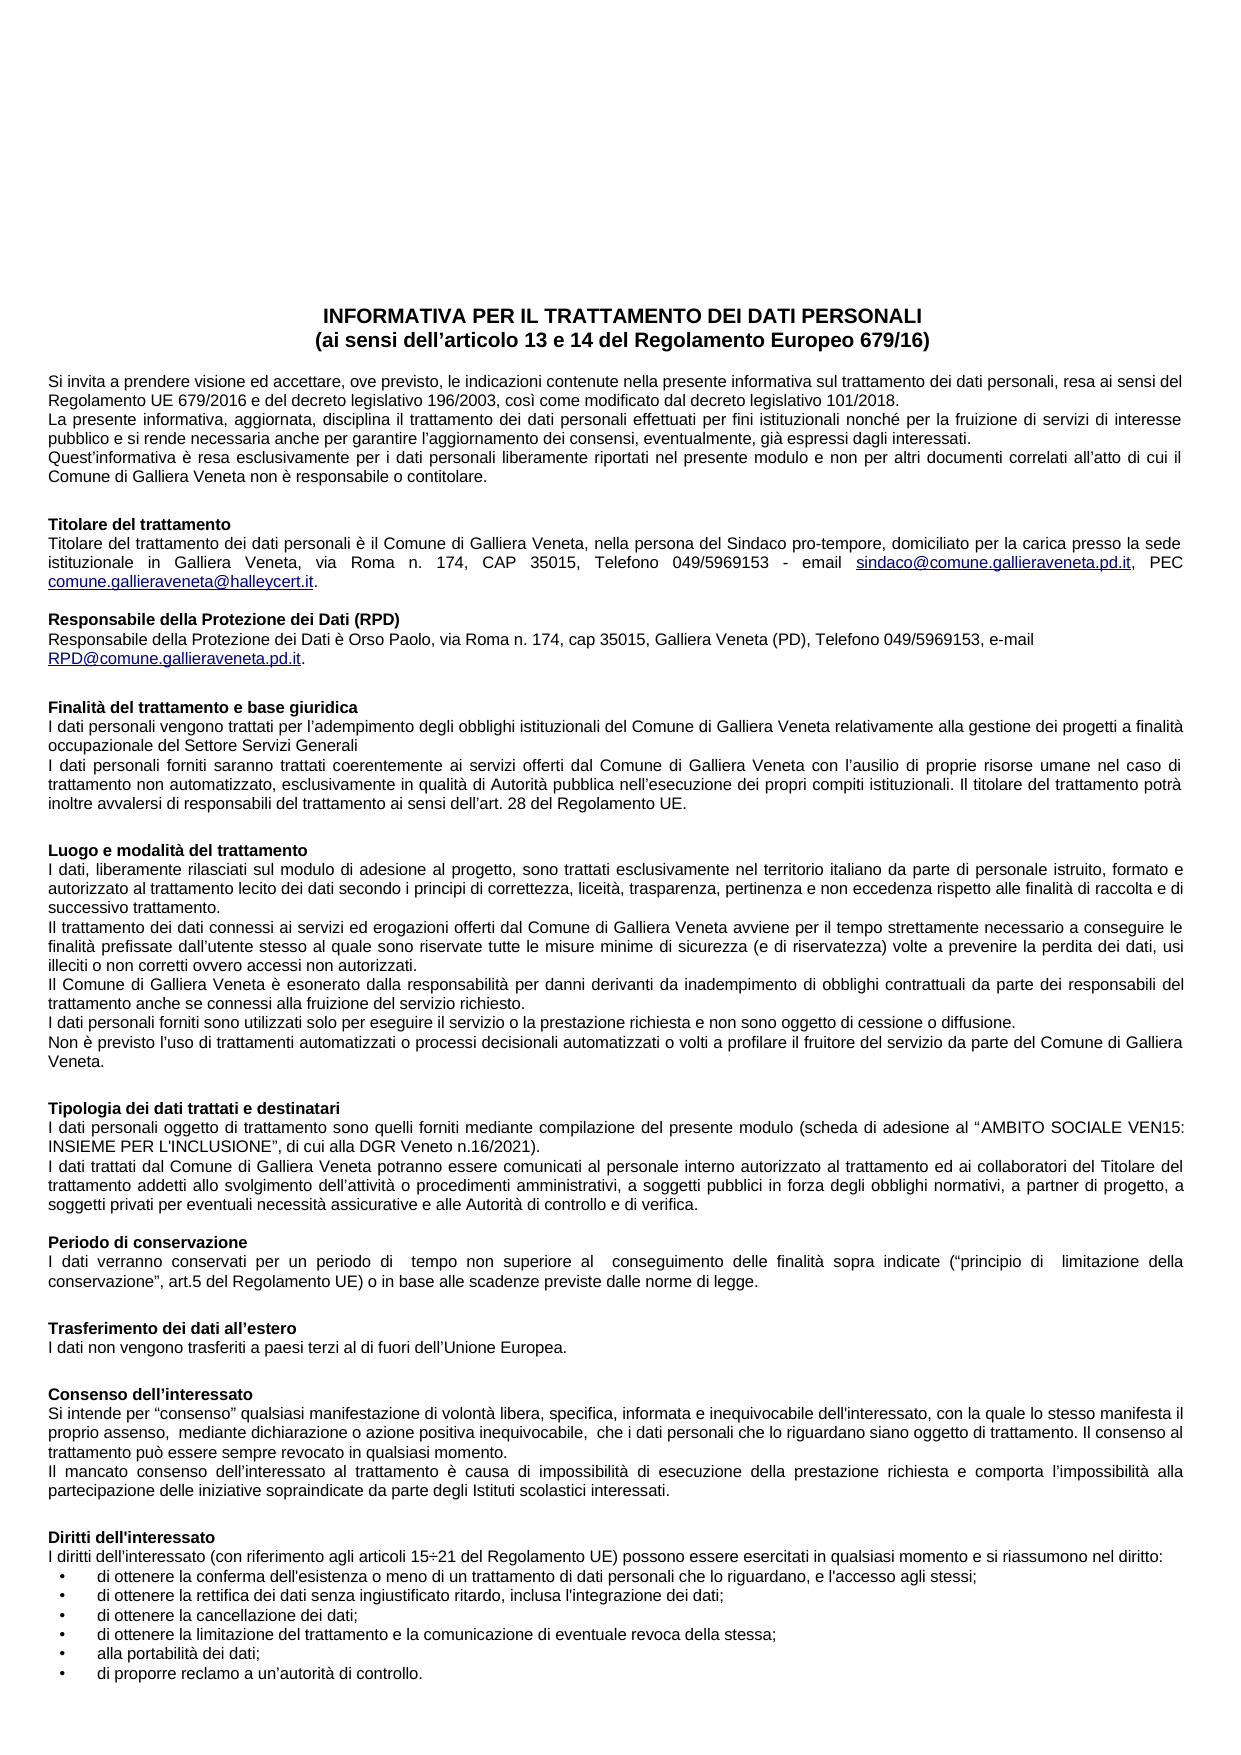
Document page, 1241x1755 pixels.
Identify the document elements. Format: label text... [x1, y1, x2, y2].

text Trasferimento dei dati all’estero [48, 1318, 1183, 1338]
text I dati personali forniti saranno trattati coerentemente ai servizi offerti dal Comune di Galliera Veneta con l’ausilio di proprie risorse umane nel caso di trattamento non automatizzato, esclusivamente in qualità di Autorità pubblica nell’esecuzione dei propri compiti istituzionali. Il titolare del trattamento potrà inoltre avvalersi di responsabili del trattamento ai sensi dell’art. 28 del Regolamento UE. [48, 755, 1184, 813]
text I dati personali vengono trattati per l’adempimento degli obblighi istituzionali del Comune di Galliera Veneta relativamente alla gestione dei progetti a finalità occupazionale del Settore Servizi Generali [48, 717, 1184, 755]
text Si invita a prendere visione ed accettare, ove previsto, le indicazioni contenute nella presente informativa sul trattamento dei dati personali, resa ai sensi del Regolamento UE 679/2016 e del decreto legislativo 196/2003, così come modificato dal decreto legislativo 101/2018. [48, 371, 1183, 410]
text INFORMATIVA PER IL TRATTAMENTO DEI DATI PERSONALI [148, 304, 1097, 328]
text (ai sensi dell’articolo 13 e 14 del Regolamento Europeo 679/16) [48, 328, 1197, 352]
text La presente informativa, aggiornata, disciplina il trattamento dei dati personali effettuati per fini istituzionali nonché per la fruizione di servizi di interesse pubblico e si rende necessaria anche per garantire l’aggiornamento dei consensi, eventualmente, già espressi dagli interessati. [48, 410, 1183, 448]
text Il trattamento dei dati connessi ai servizi ed erogazioni offerti dal Comune di Galliera Veneta avviene per il tempo strettamente necessario a conseguire le finalità prefissate dall’utente stesso al quale sono riservate tutte le misure minime di sicurezza (e di riservatezza) volte a prevenire la perdita dei dati, usi illeciti o non corretti ovvero accessi non autorizzati. [48, 917, 1185, 975]
list di ottenere la conferma dell'esistenza o meno di un trattamento di dati personali che lo riguardano, e l'accesso agli stessi; [59, 1566, 1197, 1586]
text I dati personali forniti sono utilizzati solo per eseguire il servizio o la prestazione richiesta e non sono oggetto di cessione o diffusione. [48, 1013, 1197, 1032]
text I dati trattati dal Comune di Galliera Veneta potranno essere comunicati al personale interno autorizzato al trattamento ed ai collaboratori del Titolare del trattamento addetti allo svolgimento dell’attività o procedimenti amministrativi, a soggetti pubblici in forza degli obblighi normativi, a partner di progetto, a soggetti privati per eventuali necessità assicurative e alle Autorità di controllo e di verifica. [48, 1156, 1185, 1214]
text Si intende per “consenso” qualsiasi manifestazione di volontà libera, specifica, informata e inequivocabile dell'interessato, con la quale lo stesso manifesta il proprio assenso, mediante dichiarazione o azione positiva inequivocabile, che i dati personali che lo riguardano siano oggetto di trattamento. Il consenso al trattamento può essere sempre revocato in qualsiasi momento. [48, 1404, 1184, 1462]
text Il Comune di Galliera Veneta è esonerato dalla responsabilità per danni derivanti da inadempimento di obblighi contrattuali da parte dei responsabili del trattamento anche se connessi alla fruizione del servizio richiesto. [48, 975, 1185, 1013]
text Il mancato consenso dell’interessato al trattamento è causa di impossibilità di esecuzione della prestazione richiesta e comporta l’impossibilità alla partecipazione delle iniziative sopraindicate da parte degli Istituti scolastici interessati. [48, 1462, 1185, 1500]
list di ottenere la rettifica dei dati senza ingiustificato ritardo, inclusa l'integrazione dei dati; [59, 1586, 1197, 1606]
text Non è previsto l’uso di trattamenti automatizzati o processi decisionali automatizzati o volti a profilare il fruitore del servizio da parte del Comune di Galliera Veneta. [48, 1032, 1184, 1071]
text Titolare del trattamento [48, 514, 1183, 533]
list di ottenere la limitazione del trattamento e la comunicazione di eventuale revoca della stessa; [59, 1625, 1197, 1644]
text I diritti dell’interessato (con riferimento agli articoli 15÷21 del Regolamento UE) possono essere esercitati in qualsiasi momento e si riassumono nel diritto: [48, 1547, 1185, 1566]
text Periodo di conservazione [48, 1233, 1183, 1252]
list alla portabilità dei dati; [59, 1644, 1197, 1663]
text I dati personali oggetto di trattamento sono quelli forniti mediante compilazione del presente modulo (scheda di adesione al “AMBITO SOCIALE VEN15: INSIEME PER L'INCLUSIONE”, di cui alla DGR Veneto n.16/2021). [48, 1118, 1185, 1156]
list di ottenere la cancellazione dei dati; [59, 1606, 1197, 1625]
text Consenso dell’interessato [48, 1385, 1183, 1404]
text Luogo e modalità del trattamento [48, 841, 1183, 860]
text I dati non vengono trasferiti a paesi terzi al di fuori dell’Unione Europea. [48, 1338, 1197, 1357]
text I dati verranno conservati per un periodo di tempo non superiore al conseguimento delle finalità sopra indicate (“principio di limitazione della conservazione”, art.5 del Regolamento UE) o in base alle scadenze previste dalle norme di legge. [48, 1252, 1185, 1291]
text Responsabile della Protezione dei Dati (RPD) [48, 610, 1183, 629]
text Diritti dell'interessato [48, 1528, 1183, 1547]
text Tipologia dei dati trattati e destinatari [48, 1099, 1183, 1118]
text Finalità del trattamento e base giuridica [48, 698, 1183, 717]
list di proporre reclamo a un’autorità di controllo. [59, 1663, 1197, 1683]
text Responsabile della Protezione dei Dati è Orso Paolo, via Roma n. 174, cap 35015, Galliera Veneta (PD), Telefono 049/5969153, e-mail RPD@comune.gallieraveneta.pd.it. [48, 629, 1197, 668]
text I dati, liberamente rilasciati sul modulo di adesione al progetto, sono trattati esclusivamente nel territorio italiano da parte di personale istruito, formato e autorizzato al trattamento lecito dei dati secondo i principi di correttezza, liceità, trasparenza, pertinenza e non eccedenza rispetto alle finalità di raccolta e di successivo trattamento. [48, 860, 1185, 917]
text Quest’informativa è resa esclusivamente per i dati personali liberamente riportati nel presente modulo e non per altri documenti correlati all’atto di cui il Comune di Galliera Veneta non è responsabile o contitolare. [48, 448, 1184, 486]
text Titolare del trattamento dei dati personali è il Comune di Galliera Veneta, nella persona del Sindaco pro-tempore, domiciliato per la carica presso la sede istituzionale in Galliera Veneta, via Roma n. 174, CAP 35015, Telefono 049/5969153 - email sindaco@comune.gallieraveneta.pd.it, PEC comune.gallieraveneta@halleycert.it. [48, 533, 1183, 591]
